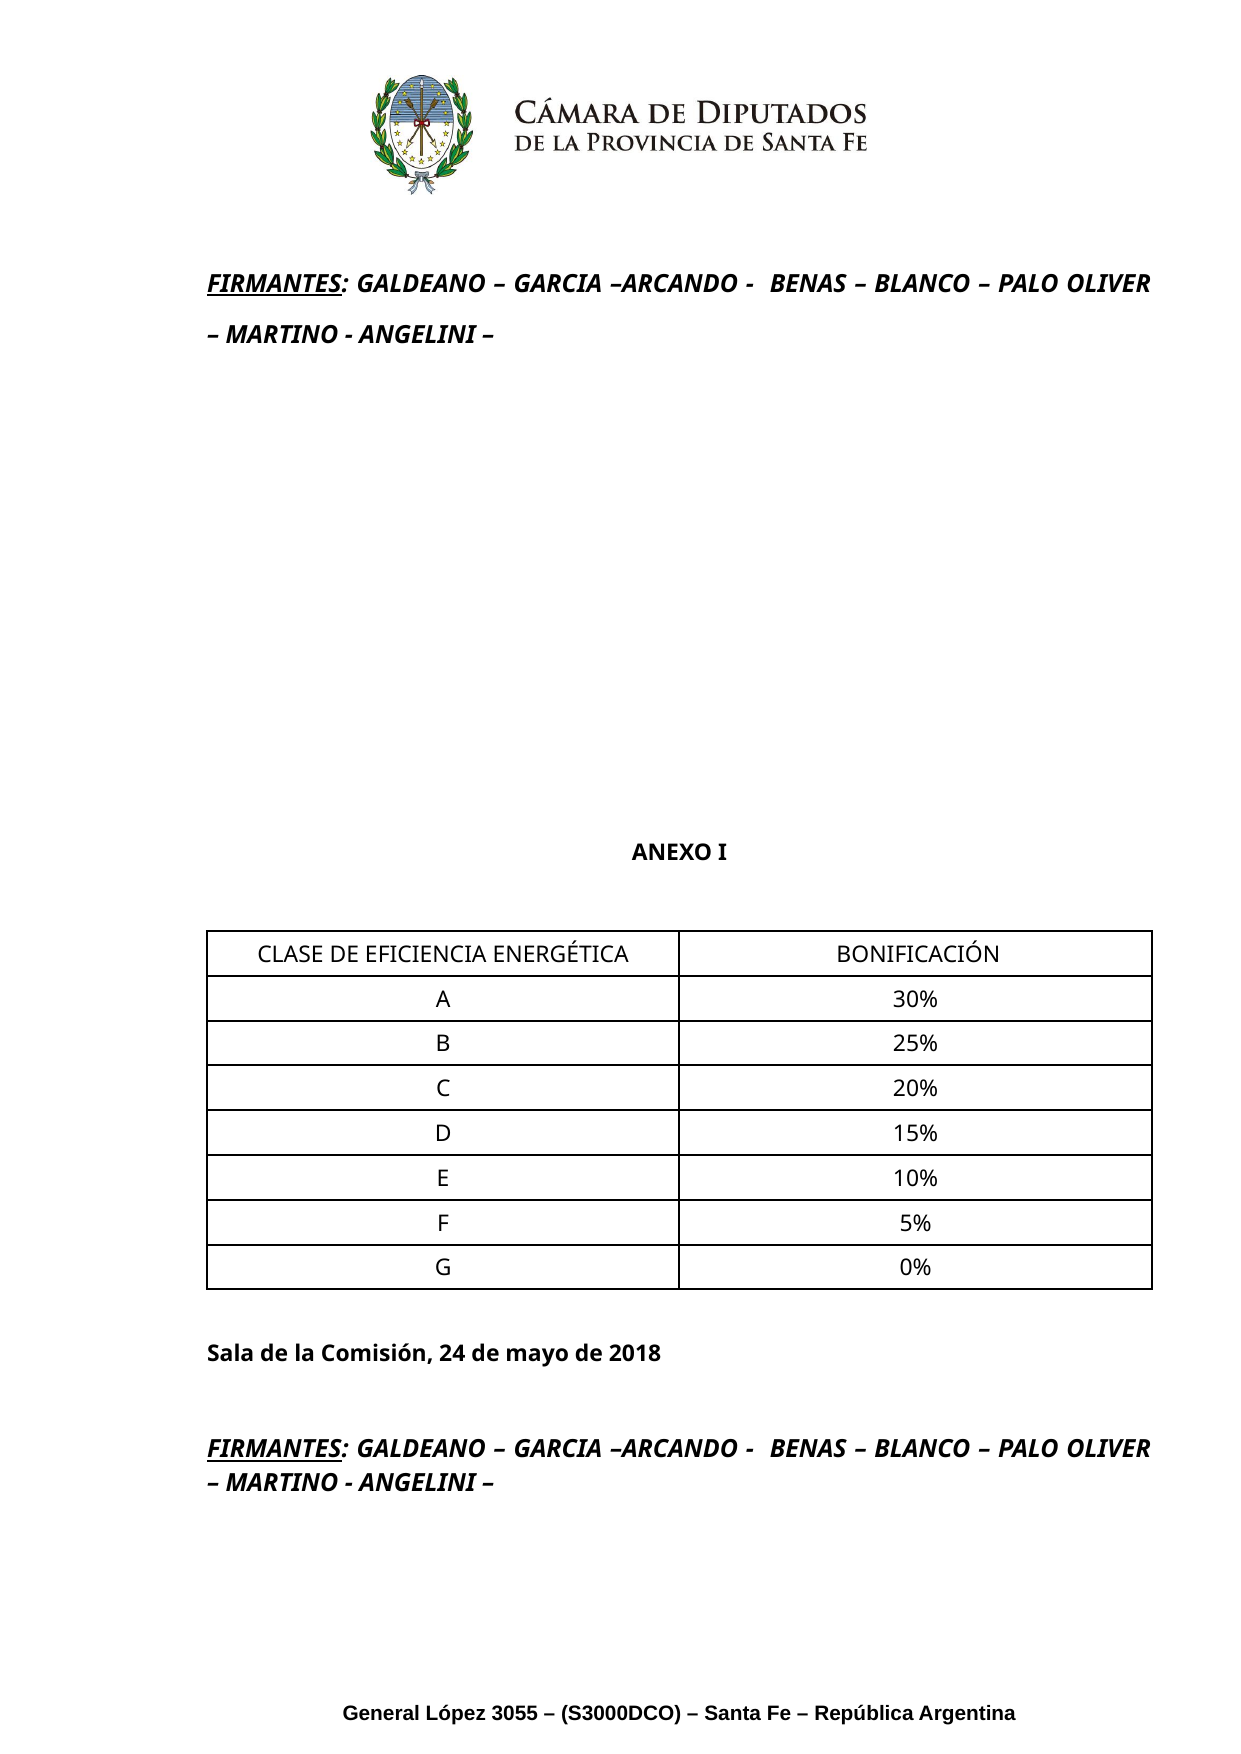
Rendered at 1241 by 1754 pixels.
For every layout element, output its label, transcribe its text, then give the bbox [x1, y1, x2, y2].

table_cell 30% [680, 977, 1151, 1019]
text FIRMANTES: GALDEANO – GARCIA –ARCANDO - BENAS – BLANCO – PALO OLIVER – MARTINO - ANGELINI – [207, 265, 1152, 350]
table_cell 5% [680, 1201, 1151, 1243]
text Sala de la Comisión, 24 de mayo de 2018 [207, 1337, 1152, 1368]
table_cell 0% [680, 1246, 1151, 1288]
picture [370, 75, 867, 199]
table_cell 15% [680, 1111, 1151, 1154]
table_cell 25% [680, 1022, 1151, 1064]
text ANEXO I [207, 836, 1152, 867]
table_cell C [208, 1066, 678, 1109]
text FIRMANTES: GALDEANO – GARCIA –ARCANDO - BENAS – BLANCO – PALO OLIVER – MARTINO - ANGELINI – [207, 1431, 1152, 1499]
table_cell D [208, 1111, 678, 1154]
table_cell A [208, 977, 678, 1019]
table_cell G [208, 1246, 678, 1288]
table_header BONIFICACIÓN [680, 932, 1151, 975]
table_cell 20% [680, 1066, 1151, 1109]
table_cell E [208, 1156, 678, 1199]
table_cell 10% [680, 1156, 1151, 1199]
table_cell B [208, 1022, 678, 1064]
table_cell F [208, 1201, 678, 1243]
table_header CLASE DE EFICIENCIA ENERGÉTICA [208, 932, 678, 975]
